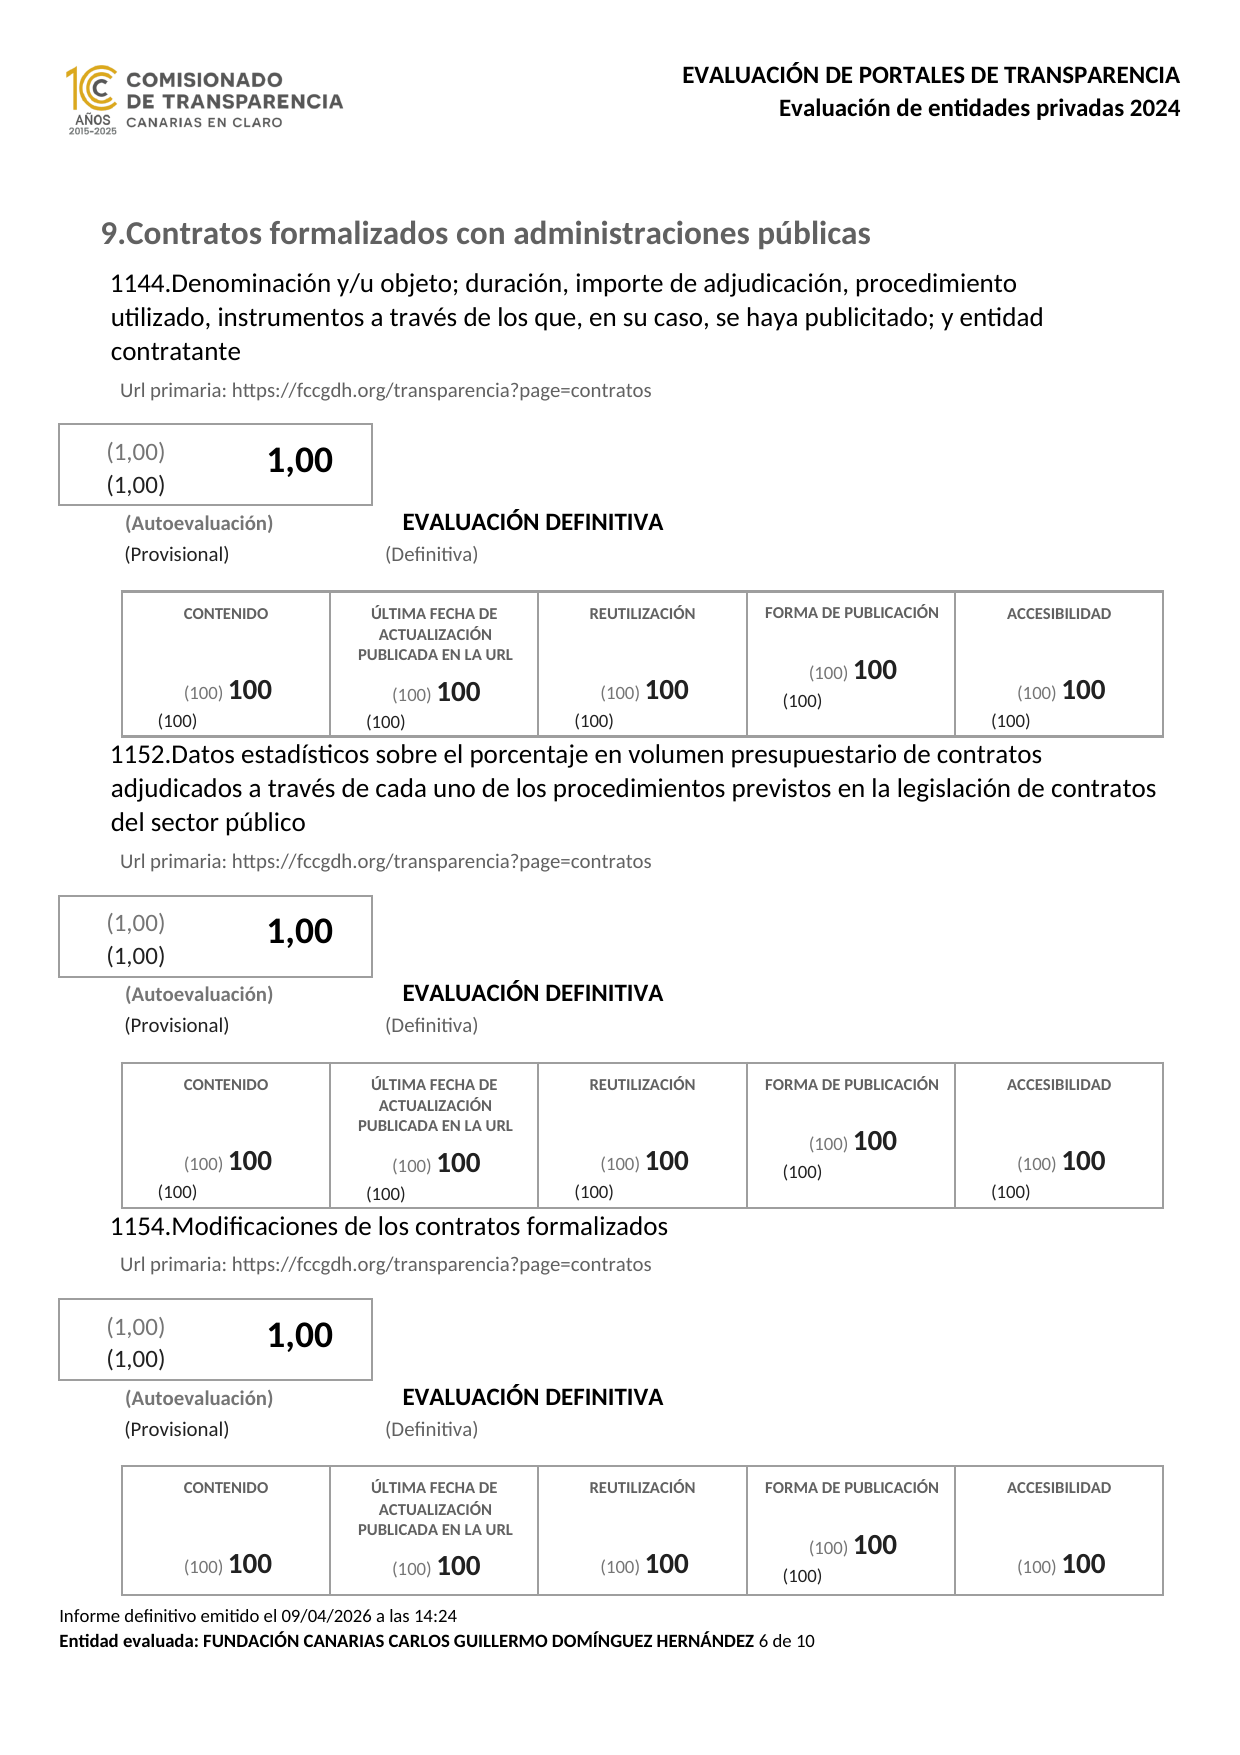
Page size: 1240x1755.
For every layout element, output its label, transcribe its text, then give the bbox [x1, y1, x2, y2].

table_header CONTENIDO (100) 100 [123, 1467, 329, 1593]
table_header ÚLTIMA FECHA DE ACTUALIZACIÓN PUBLICADA EN LA URL (100) 100 (100) [331, 593, 537, 735]
table_header REUTILIZACIÓN (100) 100 (100) [539, 1064, 746, 1207]
subtitle (Autoevaluación) EVALUACIÓN DEFINITIVA [59, 506, 1240, 537]
table_header FORMA DE PUBLICACIÓN (100) 100 (100) [748, 593, 954, 735]
text 1144.Denominación y/u objeto; duración, importe de adjudicación, procedimiento utilizado, instrumentos a través de los que, en su caso, se haya publicitado; y entidad contratante [109, 266, 1102, 367]
table_header (1,00) (1,00) [60, 1300, 182, 1379]
table_header CONTENIDO (100) 100 (100) [123, 593, 329, 735]
subtitle (Autoevaluación) EVALUACIÓN DEFINITIVA [59, 978, 1240, 1008]
table_header CONTENIDO (100) 100 (100) [123, 1064, 329, 1207]
table_header 1,00 [182, 1300, 371, 1379]
text Url primaria: https://fccgdh.org/transparencia?page=contratos [120, 377, 1174, 402]
table_header REUTILIZACIÓN (100) 100 [539, 1467, 746, 1593]
table_header (1,00) (1,00) [60, 425, 182, 504]
table_header FORMA DE PUBLICACIÓN (100) 100 (100) [748, 1467, 954, 1593]
table_header 1,00 [182, 897, 371, 976]
subtitle 9.Contratos formalizados con administraciones públicas [100, 212, 1174, 252]
subtitle (Autoevaluación) EVALUACIÓN DEFINITIVA [59, 1381, 1240, 1412]
table_header ÚLTIMA FECHA DE ACTUALIZACIÓN PUBLICADA EN LA URL (100) 100 [331, 1467, 537, 1593]
table_header REUTILIZACIÓN (100) 100 (100) [539, 593, 746, 735]
text 1154.Modificaciones de los contratos formalizados [109, 1209, 1174, 1242]
text (Provisional) (Definitiva) [59, 1414, 1240, 1442]
table_header ACCESIBILIDAD (100) 100 (100) [956, 593, 1162, 735]
table_header (1,00) (1,00) [60, 897, 182, 976]
text 1152.Datos estadísticos sobre el porcentaje en volumen presupuestario de contratos adjudicados a través de cada uno de los procedimientos previstos en la legislación de contratos del sector público [109, 737, 1174, 838]
text Url primaria: https://fccgdh.org/transparencia?page=contratos [120, 848, 1174, 874]
text Url primaria: https://fccgdh.org/transparencia?page=contratos [120, 1252, 1174, 1277]
table_header ACCESIBILIDAD (100) 100 [956, 1467, 1162, 1593]
text (Provisional) (Definitiva) [59, 1010, 1240, 1038]
table_header 1,00 [182, 425, 371, 504]
table_header ÚLTIMA FECHA DE ACTUALIZACIÓN PUBLICADA EN LA URL (100) 100 (100) [331, 1064, 537, 1207]
table_header ACCESIBILIDAD (100) 100 (100) [956, 1064, 1162, 1207]
text (Provisional) (Definitiva) [59, 539, 1240, 567]
table_header FORMA DE PUBLICACIÓN (100) 100 (100) [748, 1064, 954, 1207]
